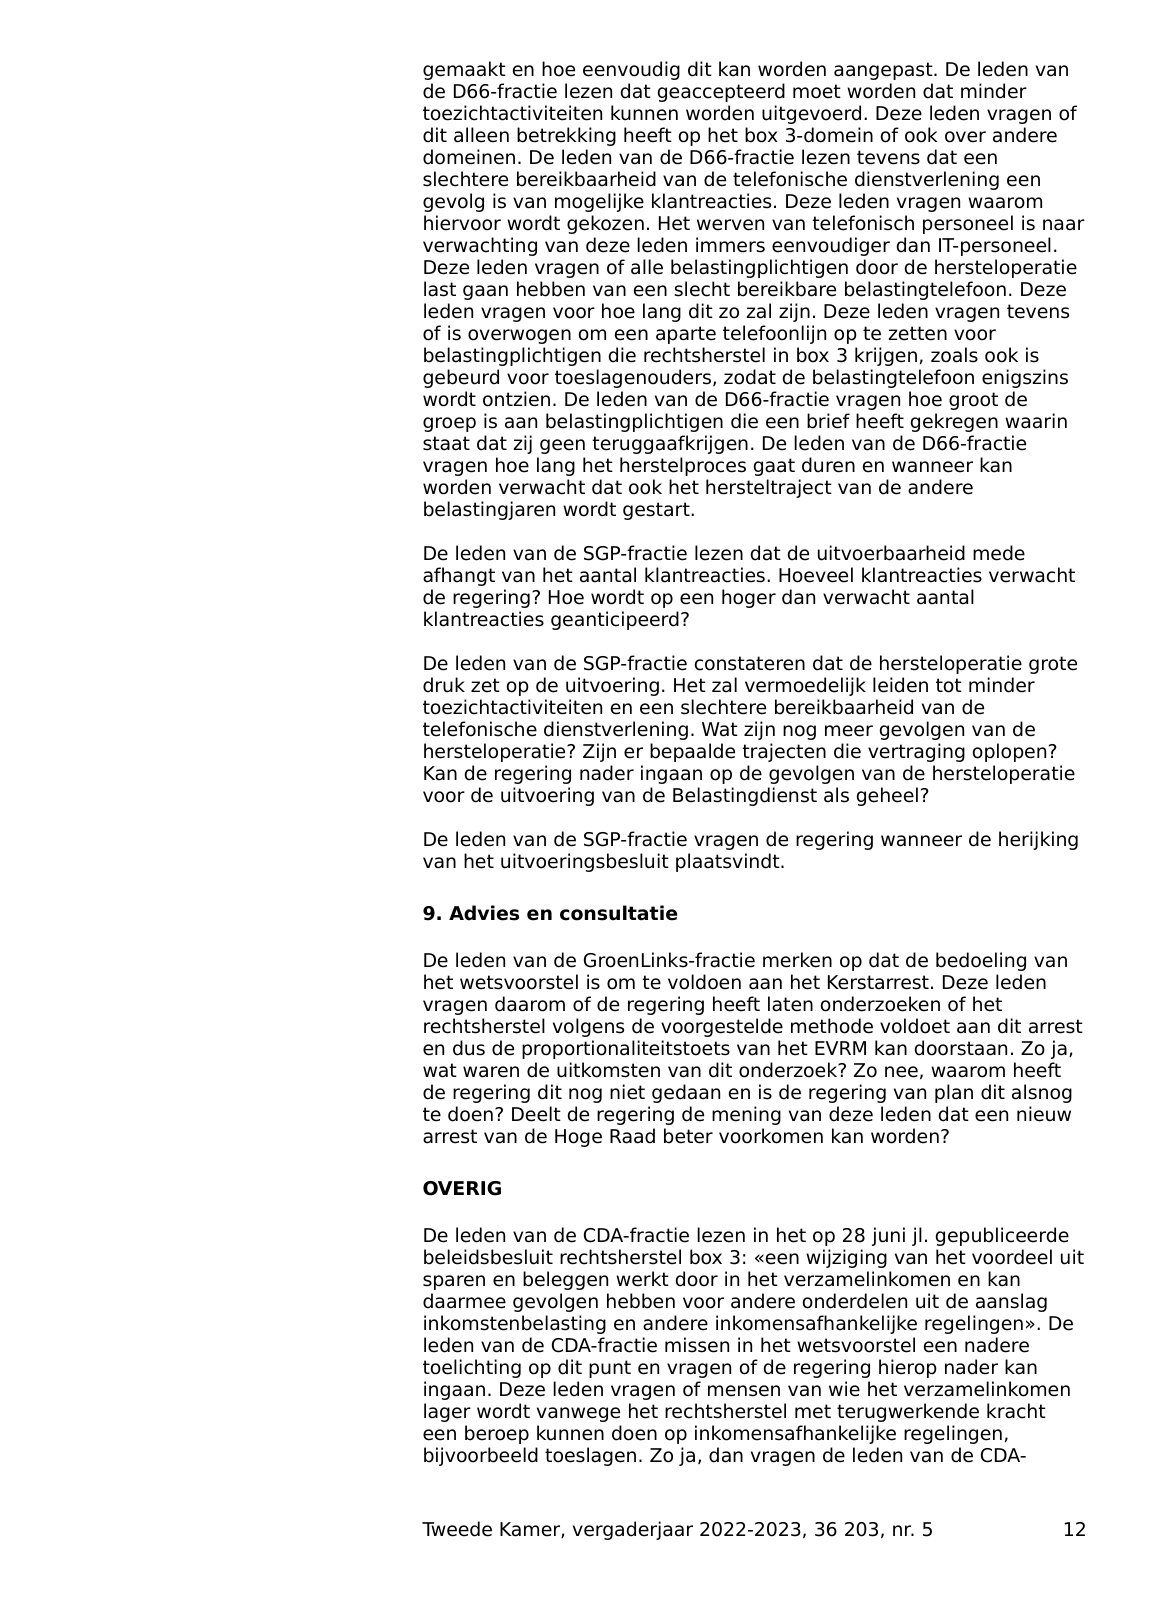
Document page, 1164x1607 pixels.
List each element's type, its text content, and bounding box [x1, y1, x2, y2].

text De leden van de SGP-fractie vragen de regering wanneer de herijking van het uitvoeringsbesluit plaatsvindt. [422, 829, 1087, 873]
subtitle 9. Advies en consultatie [422, 903, 1087, 925]
text De leden van de SGP-fractie constateren dat de hersteloperatie grote druk zet op de uitvoering. Het zal vermoedelijk leiden tot minder toezichtactiviteiten en een slechtere bereikbaarheid van de telefonische dienstverlening. Wat zijn nog meer gevolgen van de hersteloperatie? Zijn er bepaalde trajecten die vertraging oplopen? Kan de regering nader ingaan op de gevolgen van de hersteloperatie voor de uitvoering van de Belastingdienst als geheel? [422, 653, 1087, 807]
text De leden van de GroenLinks-fractie merken op dat de bedoeling van het wetsvoorstel is om te voldoen aan het Kerstarrest. Deze leden vragen daarom of de regering heeft laten onderzoeken of het rechtsherstel volgens de voorgestelde methode voldoet aan dit arrest en dus de proportionaliteitstoets van het EVRM kan doorstaan. Zo ja, wat waren de uitkomsten van dit onderzoek? Zo nee, waarom heeft de regering dit nog niet gedaan en is de regering van plan dit alsnog te doen? Deelt de regering de mening van deze leden dat een nieuw arrest van de Hoge Raad beter voorkomen kan worden? [422, 950, 1087, 1148]
text gemaakt en hoe eenvoudig dit kan worden aangepast. De leden van de D66-fractie lezen dat geaccepteerd moet worden dat minder toezichtactiviteiten kunnen worden uitgevoerd. Deze leden vragen of dit alleen betrekking heeft op het box 3-domein of ook over andere domeinen. De leden van de D66-fractie lezen tevens dat een slechtere bereikbaarheid van de telefonische dienstverlening een gevolg is van mogelijke klantreacties. Deze leden vragen waarom hiervoor wordt gekozen. Het werven van telefonisch personeel is naar verwachting van deze leden immers eenvoudiger dan IT-personeel. Deze leden vragen of alle belastingplichtigen door de hersteloperatie last gaan hebben van een slecht bereikbare belastingtelefoon. Deze leden vragen voor hoe lang dit zo zal zijn. Deze leden vragen tevens of is overwogen om een aparte telefoonlijn op te zetten voor belastingplichtigen die rechtsherstel in box 3 krijgen, zoals ook is gebeurd voor toeslagenouders, zodat de belastingtelefoon enigszins wordt ontzien. De leden van de D66-fractie vragen hoe groot de groep is aan belastingplichtigen die een brief heeft gekregen waarin staat dat zij geen teruggaafkrijgen. De leden van de D66-fractie vragen hoe lang het herstelproces gaat duren en wanneer kan worden verwacht dat ook het hersteltraject van de andere belastingjaren wordt gestart. [422, 59, 1087, 521]
text De leden van de SGP-fractie lezen dat de uitvoerbaarheid mede afhangt van het aantal klantreacties. Hoeveel klantreacties verwacht de regering? Hoe wordt op een hoger dan verwacht aantal klantreacties geanticipeerd? [422, 543, 1087, 631]
text De leden van de CDA-fractie lezen in het op 28 juni jl. gepubliceerde beleidsbesluit rechtsherstel box 3: «een wijziging van het voordeel uit sparen en beleggen werkt door in het verzamelinkomen en kan daarmee gevolgen hebben voor andere onderdelen uit de aanslag inkomstenbelasting en andere inkomensafhankelijke regelingen». De leden van de CDA-fractie missen in het wetsvoorstel een nadere toelichting op dit punt en vragen of de regering hierop nader kan ingaan. Deze leden vragen of mensen van wie het verzamelinkomen lager wordt vanwege het rechtsherstel met terugwerkende kracht een beroep kunnen doen op inkomensafhankelijke regelingen, bijvoorbeeld toeslagen. Zo ja, dan vragen de leden van de CDA- [422, 1225, 1087, 1466]
subtitle OVERIG [422, 1178, 1087, 1200]
